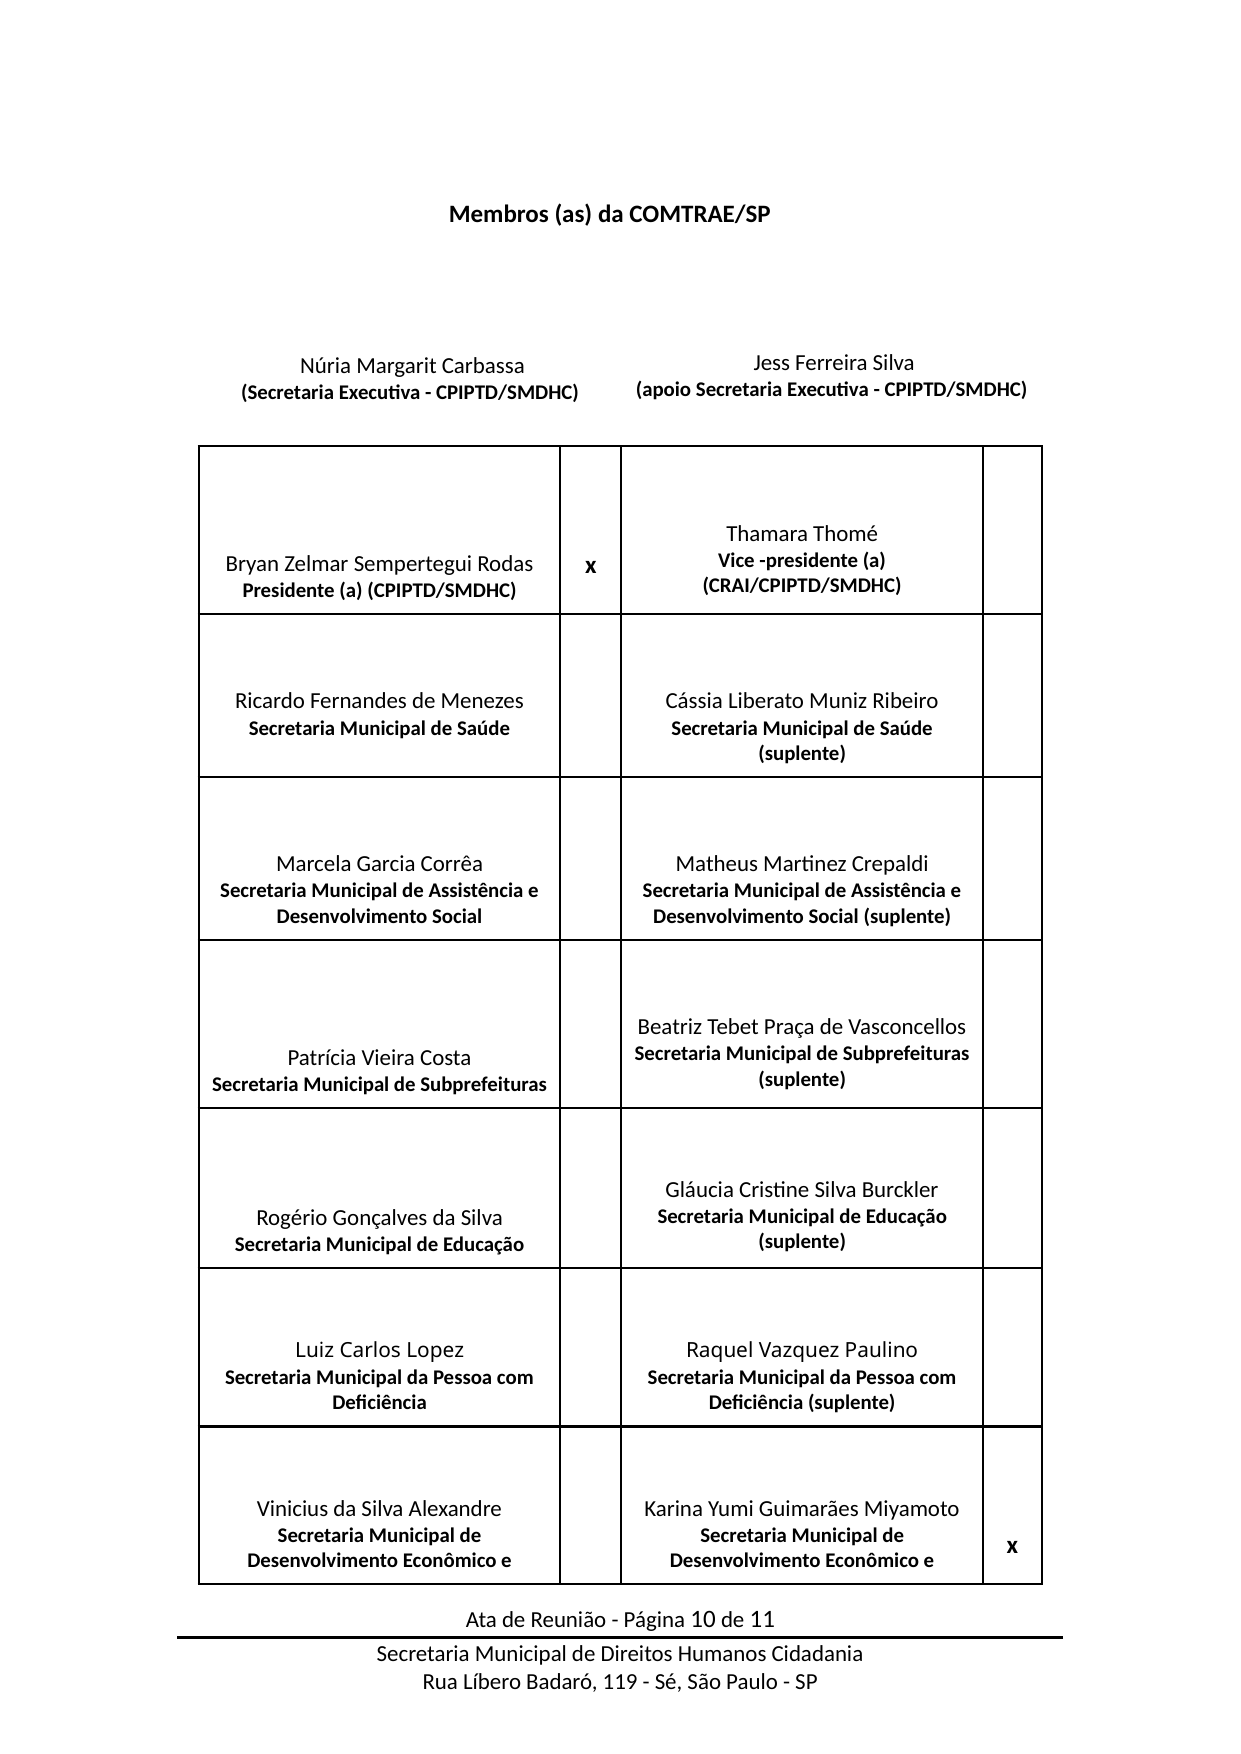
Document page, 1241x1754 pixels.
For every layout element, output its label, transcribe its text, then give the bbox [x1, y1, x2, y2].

table_cell Vinicius da Silva Alexandre Secretaria Municipal de Desenvolvimento Econômico e [200, 1428, 559, 1583]
table_cell Cássia Liberato Muniz Ribeiro Secretaria Municipal de Saúde (suplente) [622, 615, 982, 776]
table_cell Rogério Gonçalves da Silva Secretaria Municipal de Educação [200, 1109, 559, 1267]
table_cell [561, 1428, 620, 1583]
table_header Núria Margarit Carbassa (Secretaria Executiva - CPIPTD/SMDHC) [199, 310, 621, 415]
table_cell [561, 615, 620, 776]
table_cell [561, 1269, 620, 1425]
table_cell [561, 1109, 620, 1267]
text Membros (as) da COMTRAE/SP [177, 198, 1042, 229]
table_cell [561, 778, 620, 939]
table_cell Matheus Martinez Crepaldi Secretaria Municipal de Assistência e Desenvolvimento Social (suplente) [622, 778, 982, 939]
table_cell [984, 1109, 1041, 1267]
table_cell Ricardo Fernandes de Menezes Secretaria Municipal de Saúde [200, 615, 559, 776]
table_header [984, 447, 1041, 613]
table_cell Luiz Carlos Lopez Secretaria Municipal da Pessoa com Deficiência [200, 1269, 559, 1425]
table_cell [984, 778, 1041, 939]
table_cell Marcela Garcia Corrêa Secretaria Municipal de Assistência e Desenvolvimento Social [200, 778, 559, 939]
table_header Bryan Zelmar Sempertegui Rodas Presidente (a) (CPIPTD/SMDHC) [200, 447, 559, 613]
table_cell Gláucia Cristine Silva Burckler Secretaria Municipal de Educação (suplente) [622, 1109, 982, 1267]
table_cell Beatriz Tebet Praça de Vasconcellos Secretaria Municipal de Subprefeituras (suplente) [622, 941, 982, 1107]
table_cell Raquel Vazquez Paulino Secretaria Municipal da Pessoa com Deficiência (suplente) [622, 1269, 982, 1425]
table_cell [984, 1269, 1041, 1425]
table_cell x [984, 1428, 1041, 1583]
table_cell Karina Yumi Guimarães Miyamoto Secretaria Municipal de Desenvolvimento Econômico e [622, 1428, 982, 1583]
table_header Thamara Thomé Vice -presidente (a) (CRAI/CPIPTD/SMDHC) [622, 447, 982, 613]
table_cell [984, 615, 1041, 776]
table_cell [984, 941, 1041, 1107]
table_header x [561, 447, 620, 613]
table_cell [561, 941, 620, 1107]
table_cell Patrícia Vieira Costa Secretaria Municipal de Subprefeituras [200, 941, 559, 1107]
table_header Jess Ferreira Silva (apoio Secretaria Executiva - CPIPTD/SMDHC) [621, 310, 1042, 415]
